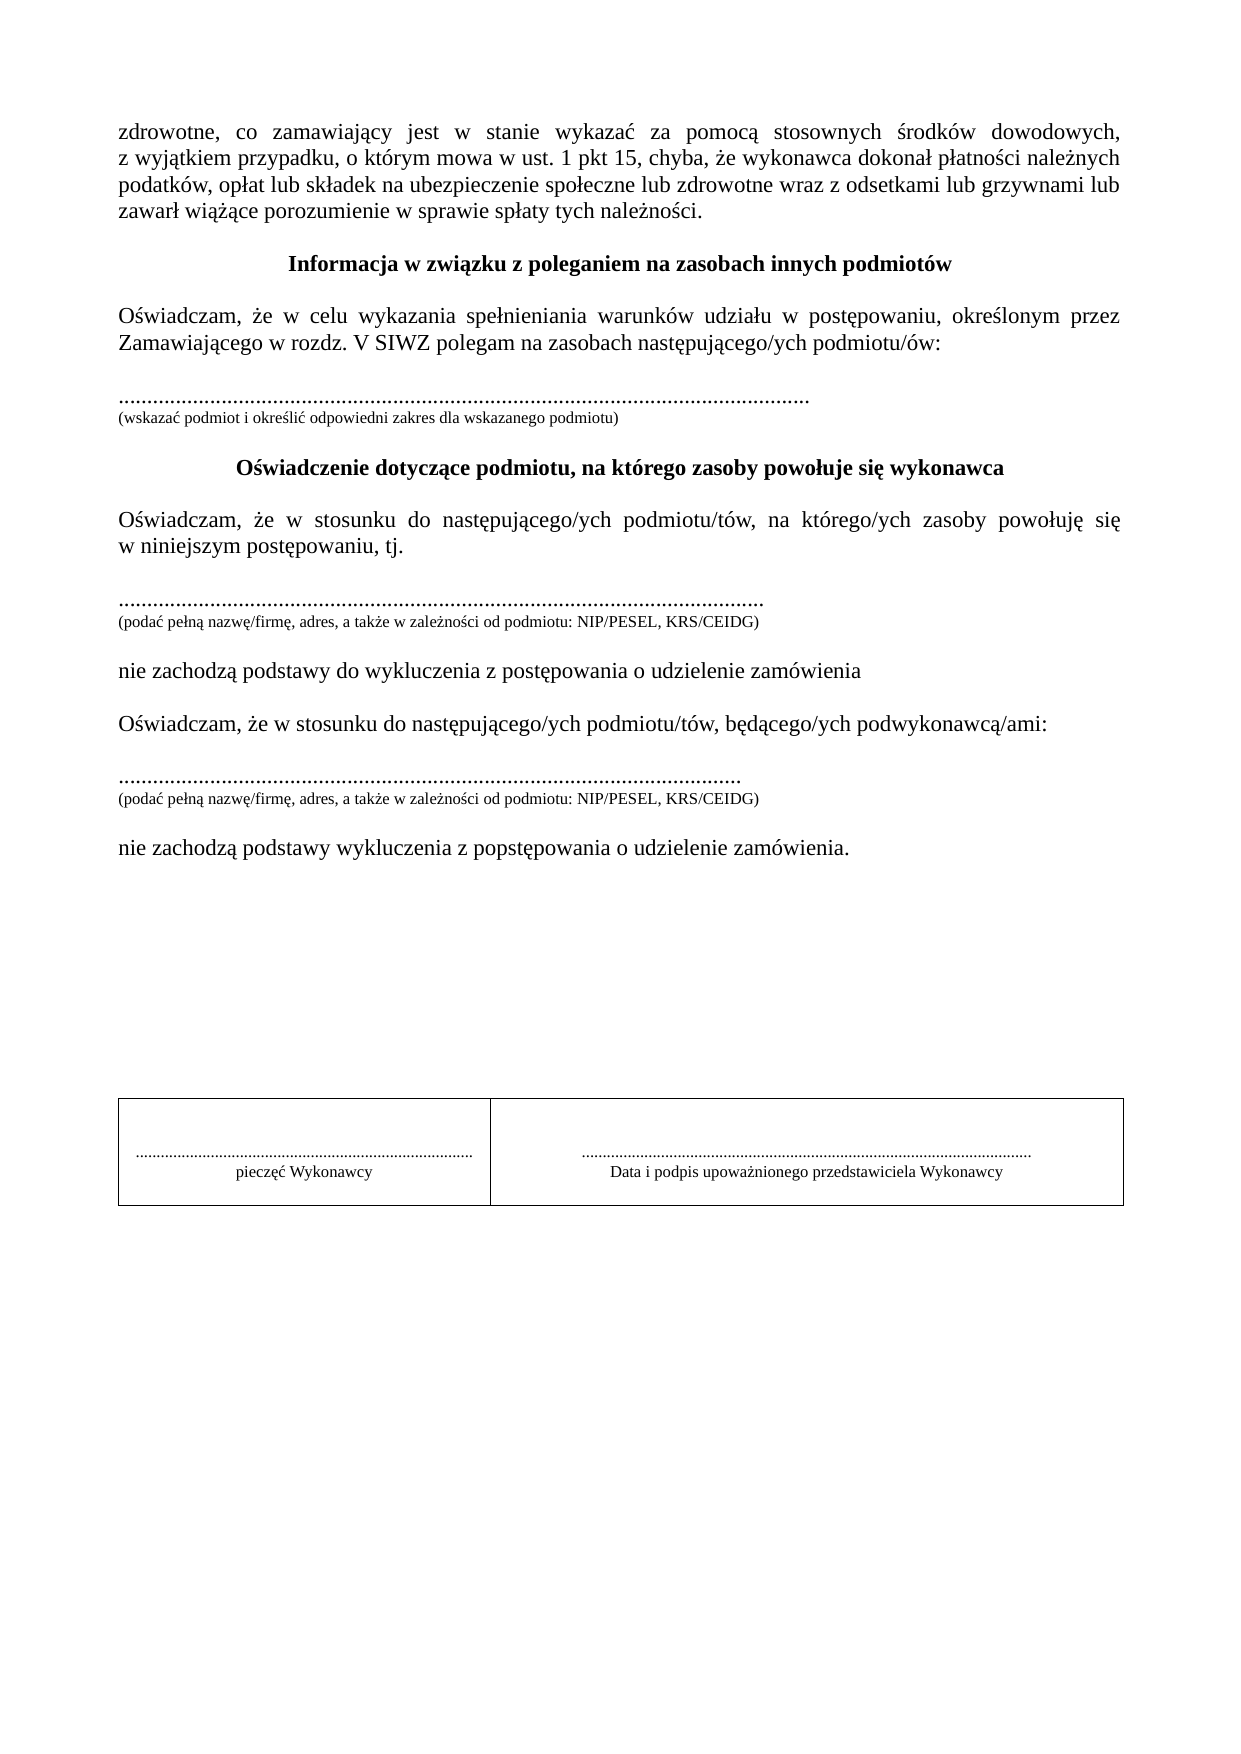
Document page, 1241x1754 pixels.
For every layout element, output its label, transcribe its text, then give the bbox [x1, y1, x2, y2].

text ......................................................................................................................... [118, 382, 1122, 408]
text Oświadczam, że w stosunku do następującego/ych podmiotu/tów, będącego/ych podwykonawcą/ami: [118, 710, 1122, 736]
text Oświadczam, że w stosunku do następującego/ych podmiotu/tów, na którego/ych zasoby powołuję się w niniejszym postępowaniu, tj. [118, 506, 1122, 559]
table_header ................................................................................. pieczęć Wykonawcy [119, 1099, 490, 1205]
text Informacja w związku z poleganiem na zasobach innych podmiotów [118, 250, 1122, 276]
text ............................................................................................................. [118, 763, 1122, 789]
table_header ............................................................................................................ Data i podpis upoważnionego przedstawiciela Wykonawcy [491, 1099, 1123, 1205]
text ................................................................................................................. [118, 585, 1122, 612]
text zdrowotne, co zamawiający jest w stanie wykazać za pomocą stosownych środków dowodowych, z wyjątkiem przypadku, o którym mowa w ust. 1 pkt 15, chyba, że wykonawca dokonał płatności należnych podatków, opłat lub składek na ubezpieczenie społeczne lub zdrowotne wraz z odsetkami lub grzywnami lub zawarł wiążące porozumienie w sprawie spłaty tych należności. [118, 118, 1122, 223]
text nie zachodzą podstawy wykluczenia z popstępowania o udzielenie zamówienia. [118, 834, 1122, 861]
text nie zachodzą podstawy do wykluczenia z postępowania o udzielenie zamówienia [118, 657, 1122, 683]
text Oświadczam, że w celu wykazania spełnieniania warunków udziału w postępowaniu, określonym przez Zamawiającego w rozdz. V SIWZ polegam na zasobach następującego/ych podmiotu/ów: [118, 303, 1122, 355]
text (podać pełną nazwę/firmę, adres, a także w zależności od podmiotu: NIP/PESEL, KRS/CEIDG) [118, 789, 1122, 808]
text Oświadczenie dotyczące podmiotu, na którego zasoby powołuje się wykonawca [118, 453, 1122, 480]
text (wskazać podmiot i określić odpowiedni zakres dla wskazanego podmiotu) [118, 408, 1122, 427]
text (podać pełną nazwę/firmę, adres, a także w zależności od podmiotu: NIP/PESEL, KRS/CEIDG) [118, 612, 1122, 631]
